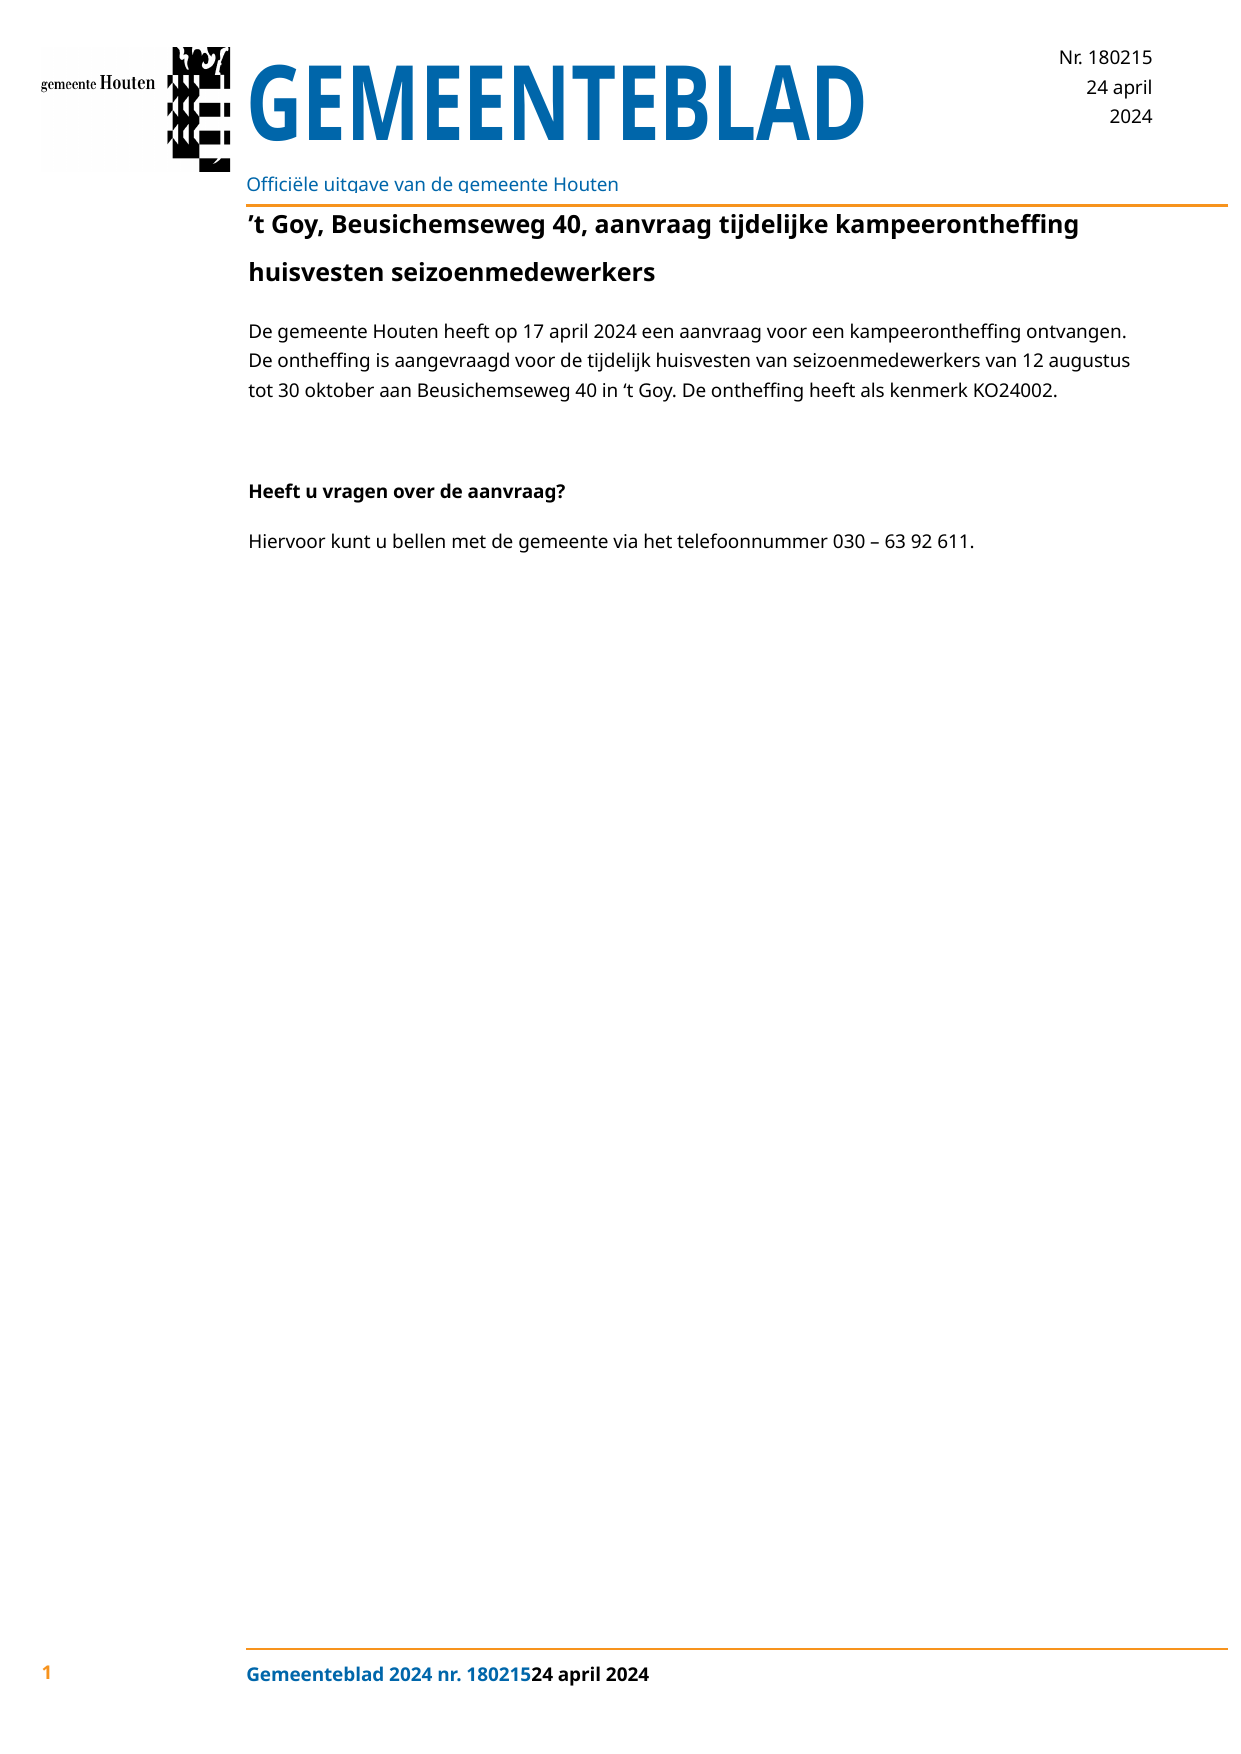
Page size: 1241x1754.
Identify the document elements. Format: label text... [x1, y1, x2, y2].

text Hiervoor kunt u bellen met de gemeente via het telefoonnummer 030 – 63 92 611. [248, 528, 1152, 554]
picture [41, 47, 231, 172]
text Heeft u vragen over de aanvraag? [248, 478, 1152, 504]
text ’t Goy, Beusichemseweg 40, aanvraag tijdelijke kampeerontheffing huisvesten seizoenmedewerkers [248, 207, 1152, 288]
text De gemeente Houten heeft op 17 april 2024 een aanvraag voor een kampeerontheffing ontvangen. De ontheffing is aangevraagd voor de tijdelijk huisvesten van seizoenmedewerkers van 12 augustus tot 30 oktober aan Beusichemseweg 40 in ‘t Goy. De ontheffing heeft als kenmerk KO24002. [248, 318, 1152, 403]
